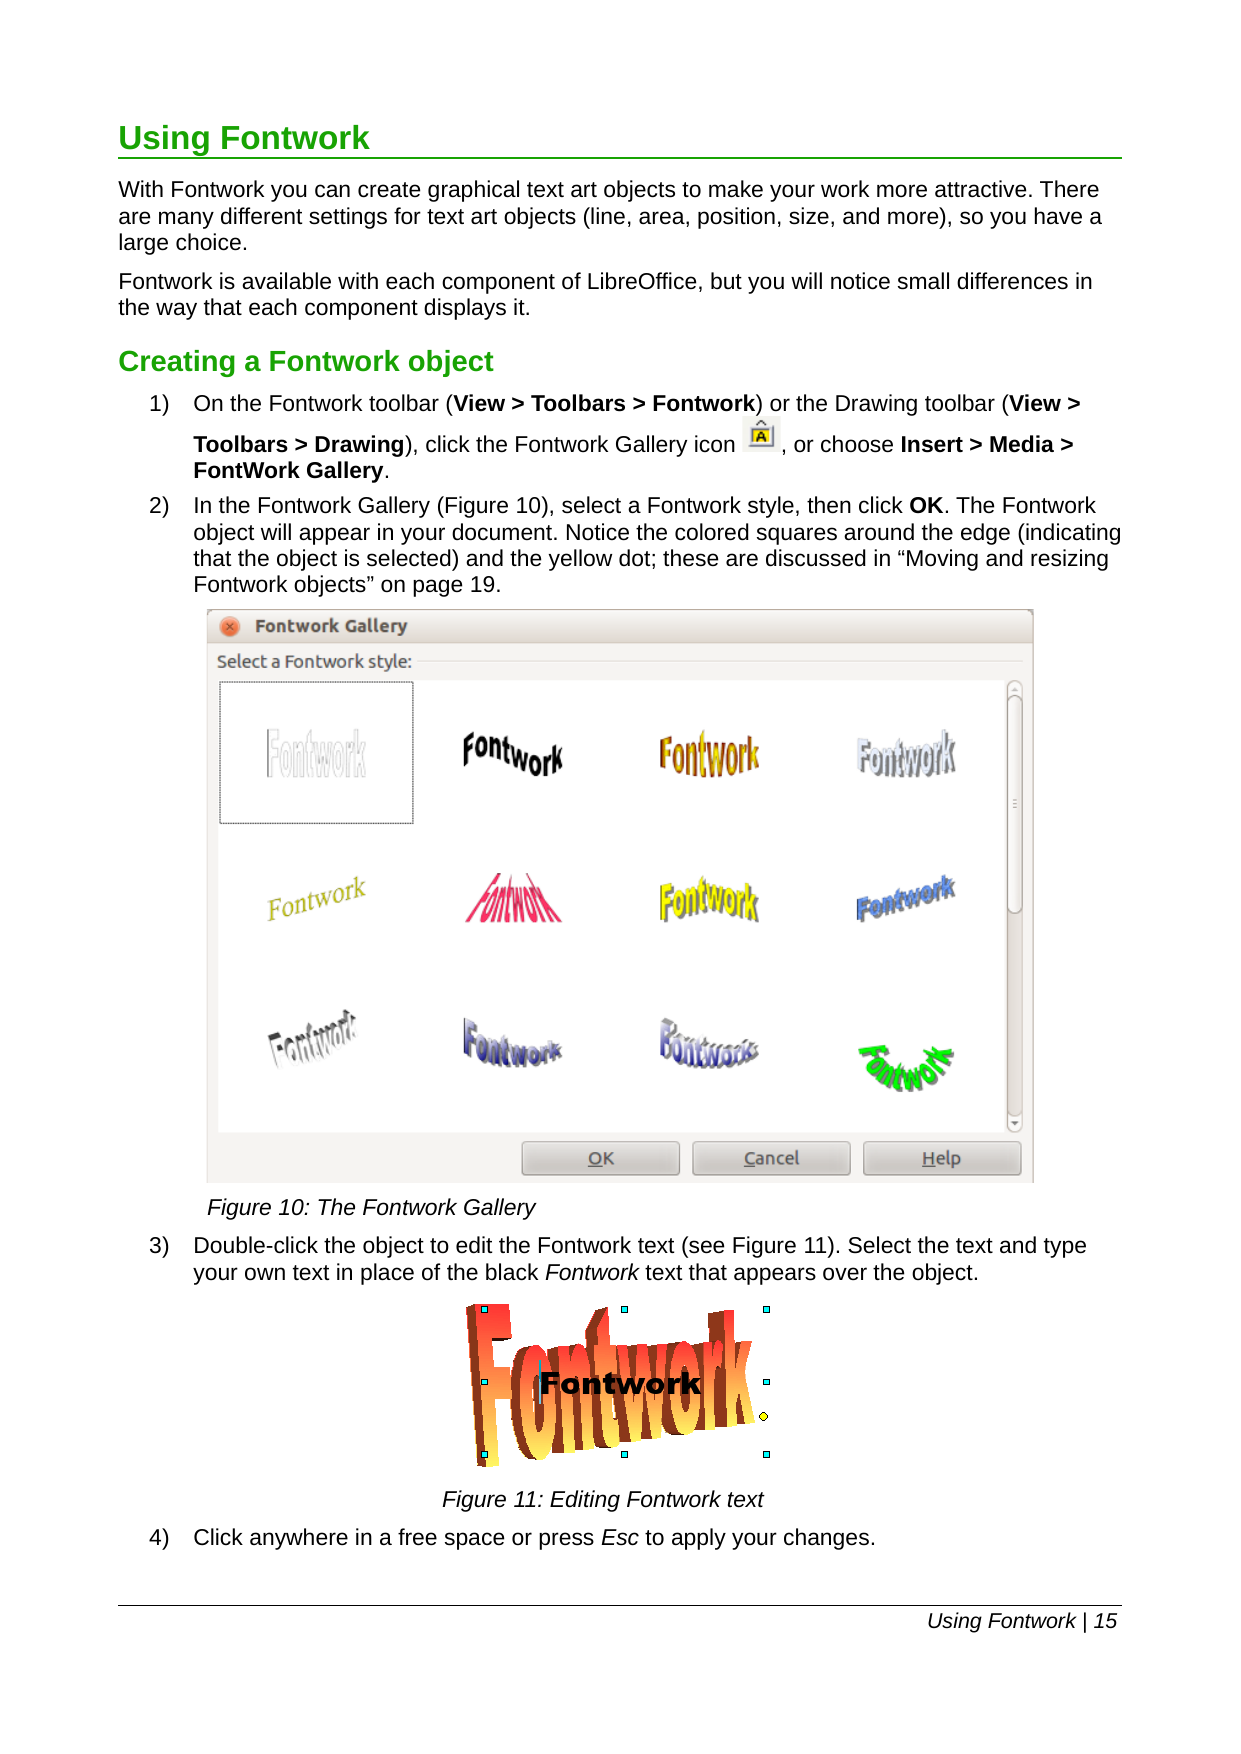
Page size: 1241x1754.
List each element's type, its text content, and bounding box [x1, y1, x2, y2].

text Figure 11: Editing Fontwork text [442, 1486, 798, 1512]
picture [453, 1297, 787, 1475]
list In the Fontwork Gallery (Figure 10), select a Fontwork style, then click OK. The Fontwork object will appear in your document. Notice the colored squares around the edge (indicating that the object is selected) and the yellow dot; these are discussed in “Moving and resizing Fontwork objects” on page 19. [169, 492, 1122, 597]
list Click anywhere in a free space or press Esc to apply your changes. [169, 1524, 1122, 1551]
subtitle Using Fontwork [118, 118, 1122, 157]
text Figure 10: The Fontwork Gallery [207, 1194, 1033, 1220]
picture [206, 609, 1034, 1183]
list On the Fontwork toolbar (View > Toolbars > Fontwork) or the Drawing toolbar (View > Toolbars > Drawing), click the Fontwork Gallery icon , or choose Insert > Media > FontWork Gallery. [169, 389, 1122, 483]
text With Fontwork you can create graphical text art objects to make your work more attractive. There are many different settings for text art objects (line, area, position, size, and more), so you have a large choice. [118, 176, 1122, 255]
list Double-click the object to edit the Fontwork text (see Figure 11). Select the text and type your own text in place of the black Fontwork text that appears over the object. [169, 1232, 1122, 1285]
text Fontwork is available with each component of LibreOffice, but you will notice small differences in the way that each component displays it. [118, 268, 1122, 321]
subtitle Creating a Fontwork object [118, 344, 1122, 378]
picture [742, 416, 781, 452]
